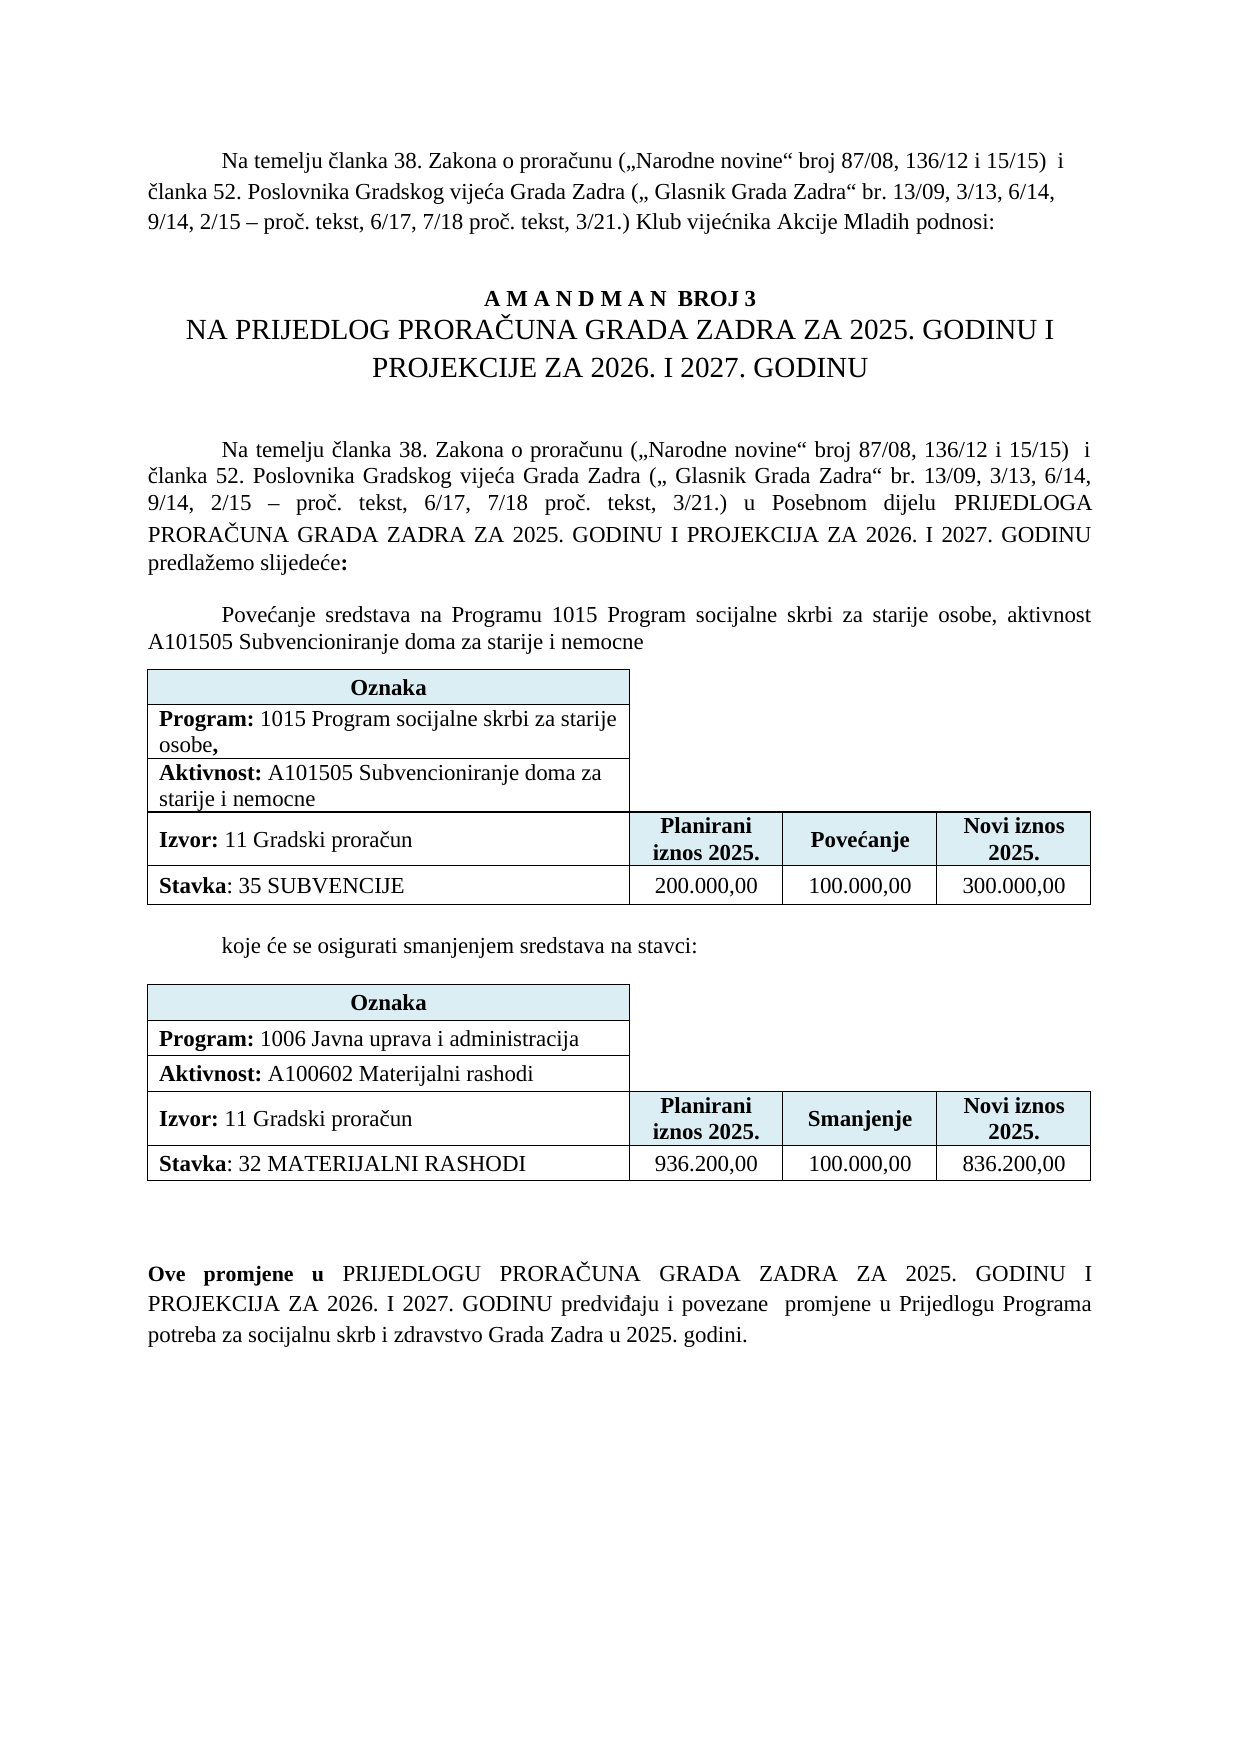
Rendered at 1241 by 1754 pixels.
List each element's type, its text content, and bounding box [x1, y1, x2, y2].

text Povećanje sredstava na Programu 1015 Program socijalne skrbi za starije osobe, aktivnost A101505 Subvencioniranje doma za starije i nemocne [148, 601, 1093, 654]
table_cell 300.000,00 [937, 866, 1090, 904]
table_cell Aktivnost: A100602 Materijalni rashodi [148, 1056, 629, 1091]
table_cell 200.000,00 [630, 866, 782, 904]
table_header [630, 669, 783, 704]
table_cell Smanjenje [783, 1092, 936, 1145]
table_cell 936.200,00 [630, 1146, 782, 1180]
text Na temelju članka 38. Zakona o proračunu („Narodne novine“ broj 87/08, 136/12 i 15/15) i članka 52. Poslovnika Gradskog vijeća Grada Zadra („ Glasnik Grada Zadra“ br. 13/09, 3/13, 6/14, 9/14, 2/15 – proč. tekst, 6/17, 7/18 proč. tekst, 3/21.) u Posebnom dijelu PRIJEDLOGA PRORAČUNA GRADA ZADRA ZA 2025. GODINU I PROJEKCIJA ZA 2026. I 2027. GODINU predlažemo slijedeće: [148, 436, 1093, 575]
table_cell [630, 1055, 783, 1091]
table_cell Novi iznos 2025. [937, 813, 1090, 865]
text A M A N D M A N BROJ 3 [148, 285, 1093, 312]
table_cell Izvor: 11 Gradski proračun [148, 1092, 629, 1145]
table_header [937, 669, 1091, 704]
table_cell [630, 704, 783, 758]
table_header [783, 984, 937, 1020]
table_cell [630, 758, 783, 811]
table_cell 100.000,00 [783, 866, 936, 904]
table_cell Povećanje [783, 813, 936, 865]
table_cell Planirani iznos 2025. [630, 1092, 782, 1145]
table_cell Aktivnost: A101505 Subvencioniranje doma za starije i nemocne [148, 759, 629, 811]
table_header Oznaka [148, 670, 629, 704]
table_cell Novi iznos 2025. [937, 1092, 1090, 1145]
table_cell Stavka: 35 SUBVENCIJE [148, 866, 629, 904]
table_cell [630, 1020, 783, 1055]
table_cell Izvor: 11 Gradski proračun [148, 813, 629, 865]
table_cell [937, 704, 1091, 758]
table_cell [783, 704, 937, 758]
text Na temelju članka 38. Zakona o proračunu („Narodne novine“ broj 87/08, 136/12 i 15/15) i članka 52. Poslovnika Gradskog vijeća Grada Zadra („ Glasnik Grada Zadra“ br. 13/09, 3/13, 6/14, 9/14, 2/15 – proč. tekst, 6/17, 7/18 proč. tekst, 3/21.) Klub vijećnika Akcije Mladih podnosi: [148, 148, 1093, 234]
table_header [630, 984, 783, 1020]
table_header Oznaka [148, 985, 629, 1020]
table_header [783, 669, 937, 704]
table_cell Program: 1006 Javna uprava i administracija [148, 1021, 629, 1055]
table_cell [937, 1055, 1091, 1091]
text NA PRIJEDLOG PRORAČUNA GRADA ZADRA ZA 2025. GODINU I PROJEKCIJE ZA 2026. I 2027. GODINU [148, 312, 1093, 384]
text Ove promjene u PRIJEDLOGU PRORAČUNA GRADA ZADRA ZA 2025. GODINU I PROJEKCIJA ZA 2026. I 2027. GODINU predviđaju i povezane promjene u Prijedlogu Programa potreba za socijalnu skrb i zdravstvo Grada Zadra u 2025. godini. [148, 1260, 1093, 1347]
table_cell Stavka: 32 MATERIJALNI RASHODI [148, 1146, 629, 1180]
table_cell Program: 1015 Program socijalne skrbi za starije osobe, [148, 705, 629, 758]
table_cell 836.200,00 [937, 1146, 1090, 1180]
table_cell Planirani iznos 2025. [630, 813, 782, 865]
table_cell [783, 758, 937, 811]
table_cell [783, 1055, 937, 1091]
text koje će se osigurati smanjenjem sredstava na stavci: [148, 932, 1093, 958]
table_cell [783, 1020, 937, 1055]
table_header [937, 984, 1091, 1020]
table_cell [937, 1020, 1091, 1055]
table_cell [937, 758, 1091, 811]
table_cell 100.000,00 [783, 1146, 936, 1180]
